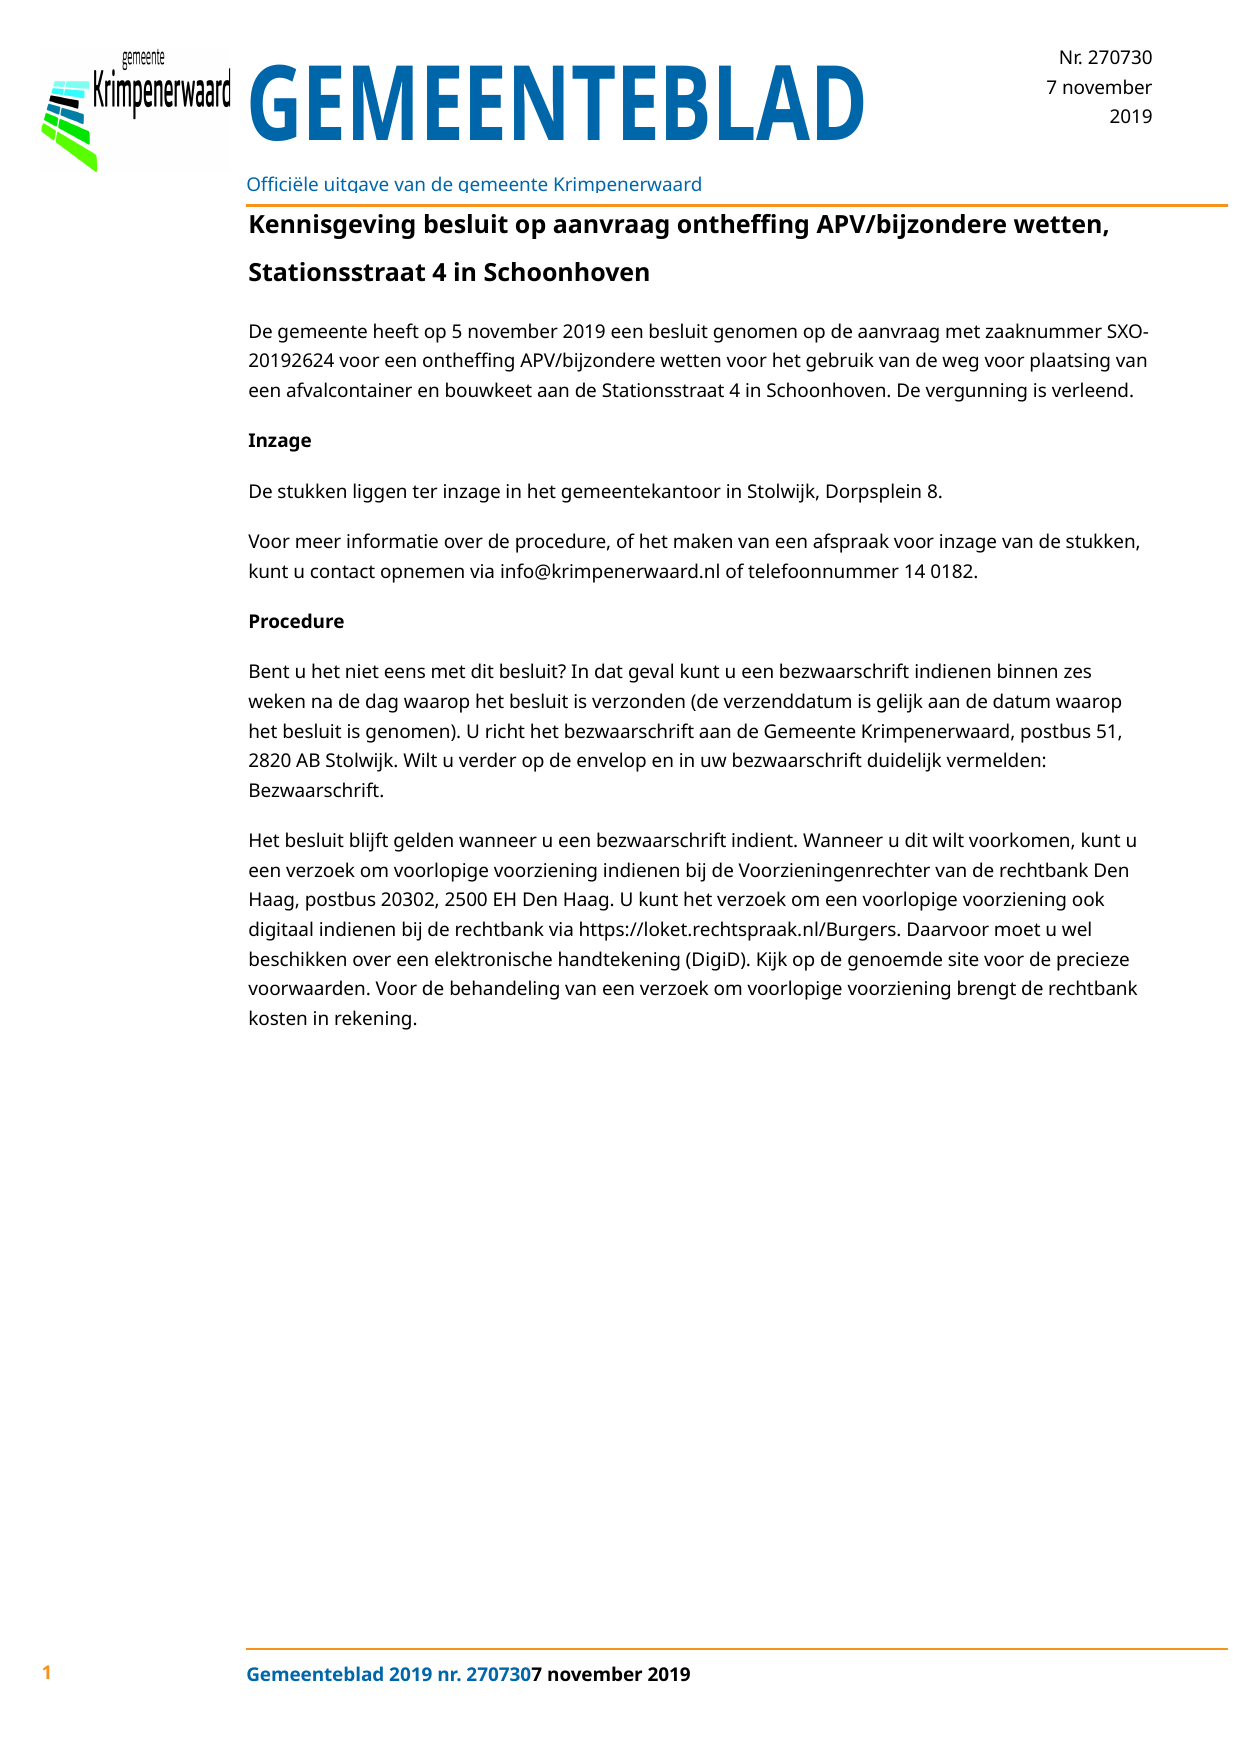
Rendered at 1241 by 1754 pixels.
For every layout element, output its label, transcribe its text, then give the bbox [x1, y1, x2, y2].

text Het besluit blijft gelden wanneer u een bezwaarschrift indient. Wanneer u dit wilt voorkomen, kunt u een verzoek om voorlopige voorziening indienen bij de Voorzieningenrechter van de rechtbank Den Haag, postbus 20302, 2500 EH Den Haag. U kunt het verzoek om een voorlopige voorziening ook digitaal indienen bij de rechtbank via https://loket.rechtspraak.nl/Burgers. Daarvoor moet u wel beschikken over een elektronische handtekening (DigiD). Kijk op de genoemde site voor de precieze voorwaarden. Voor de behandeling van een verzoek om voorlopige voorziening brengt de rechtbank kosten in rekening. [248, 827, 1152, 1031]
text Voor meer informatie over de procedure, of het maken van een afspraak voor inzage van de stukken, kunt u contact opnemen via info@krimpenerwaard.nl of telefoonnummer 14 0182. [248, 528, 1152, 584]
text Procedure [248, 608, 1152, 634]
text Inzage [248, 427, 1152, 453]
text Bent u het niet eens met dit besluit? In dat geval kunt u een bezwaarschrift indienen binnen zes weken na de dag waarop het besluit is verzonden (de verzenddatum is gelijk aan de datum waarop het besluit is genomen). U richt het bezwaarschrift aan de Gemeente Krimpenerwaard, postbus 51, 2820 AB Stolwijk. Wilt u verder op de envelop en in uw bezwaarschrift duidelijk vermelden: Bezwaarschrift. [248, 659, 1152, 803]
text De stukken liggen ter inzage in het gemeentekantoor in Stolwijk, Dorpsplein 8. [248, 478, 1152, 504]
text De gemeente heeft op 5 november 2019 een besluit genomen op de aanvraag met zaaknummer SXO-20192624 voor een ontheffing APV/bijzondere wetten voor het gebruik van de weg voor plaatsing van een afvalcontainer en bouwkeet aan de Stationsstraat 4 in Schoonhoven. De vergunning is verleend. [248, 318, 1152, 403]
picture [41, 47, 231, 172]
text Kennisgeving besluit op aanvraag ontheffing APV/bijzondere wetten, Stationsstraat 4 in Schoonhoven [248, 207, 1152, 288]
